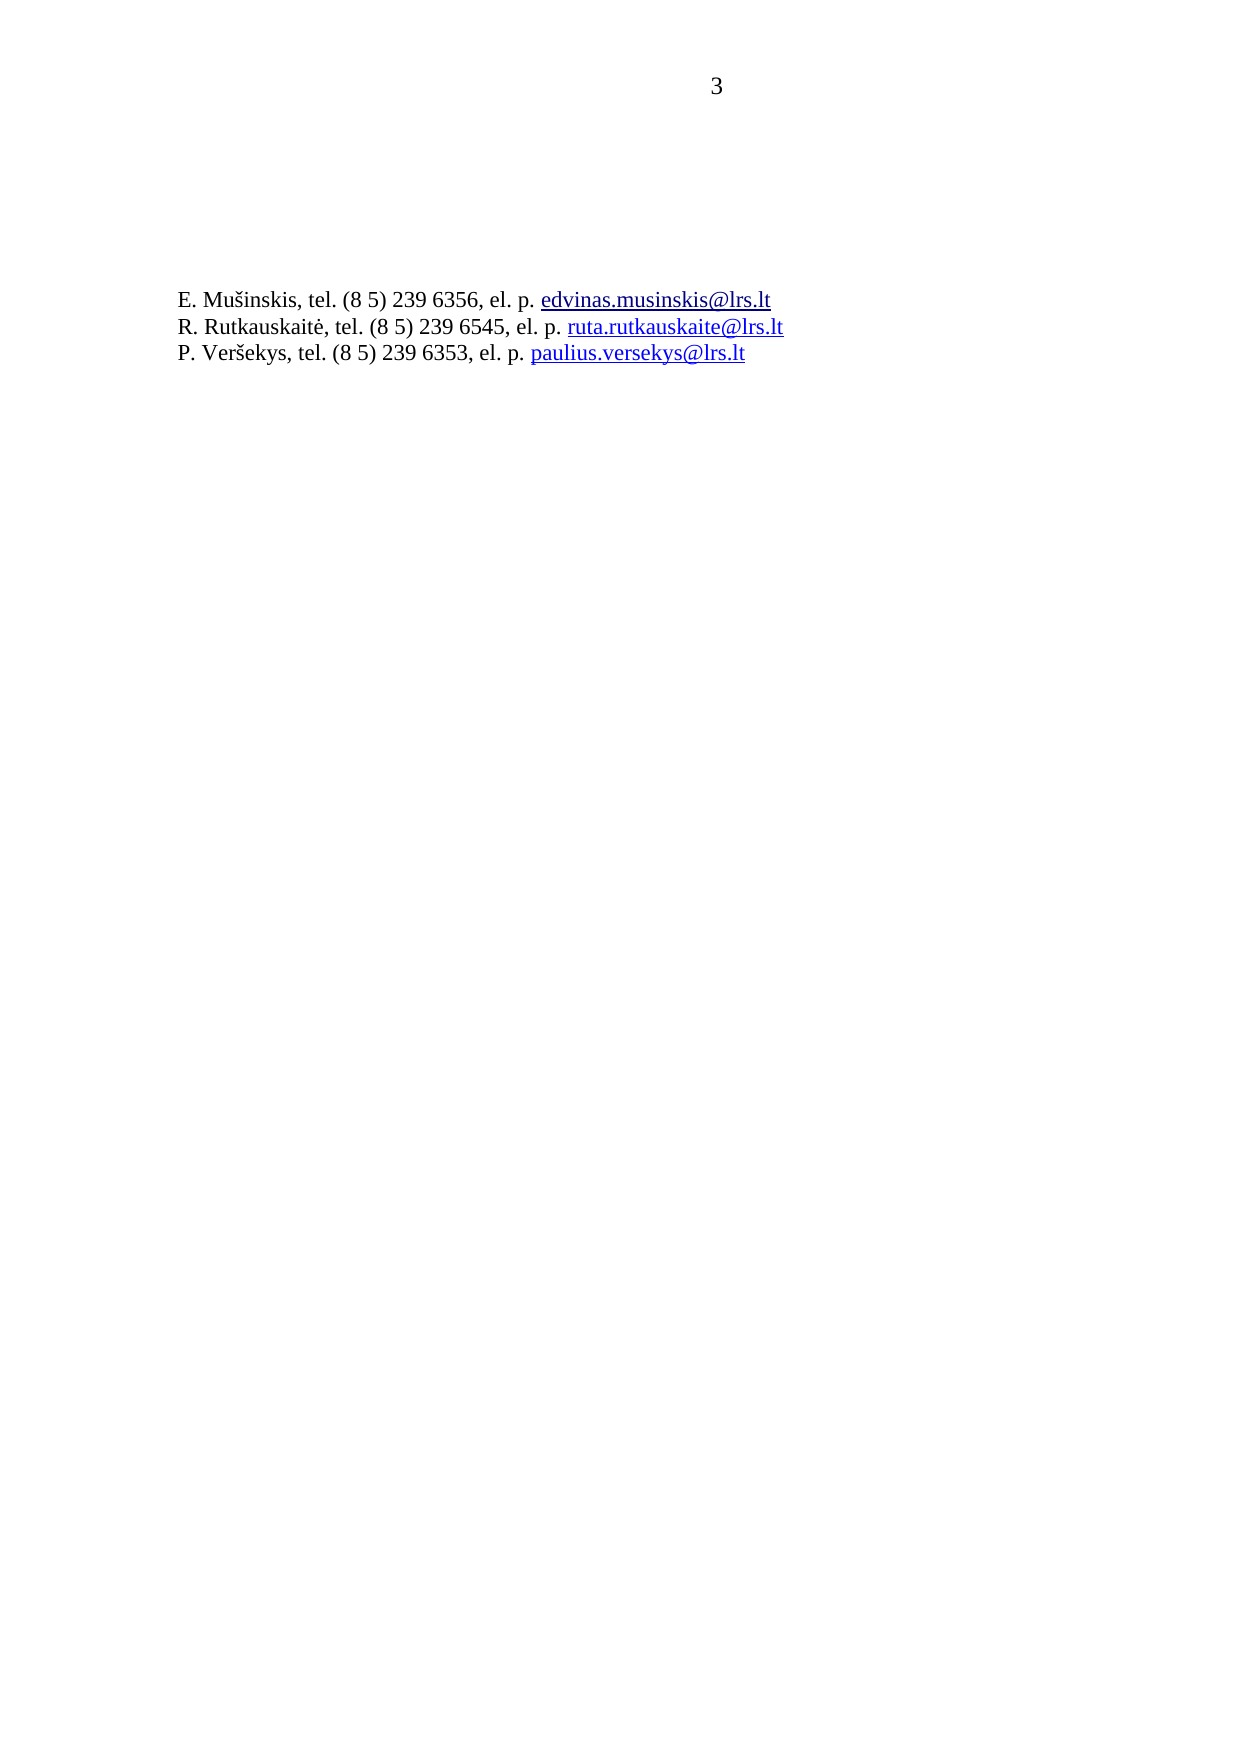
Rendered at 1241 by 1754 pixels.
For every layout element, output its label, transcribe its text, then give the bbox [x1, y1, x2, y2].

text P. Veršekys, tel. (8 5) 239 6353, el. p. paulius.versekys@lrs.lt [177, 339, 1162, 366]
text R. Rutkauskaitė, tel. (8 5) 239 6545, el. p. ruta.rutkauskaite@lrs.lt [177, 313, 1167, 339]
text E. Mušinskis, tel. (8 5) 239 6356, el. p. edvinas.musinskis@lrs.lt [177, 286, 1167, 313]
